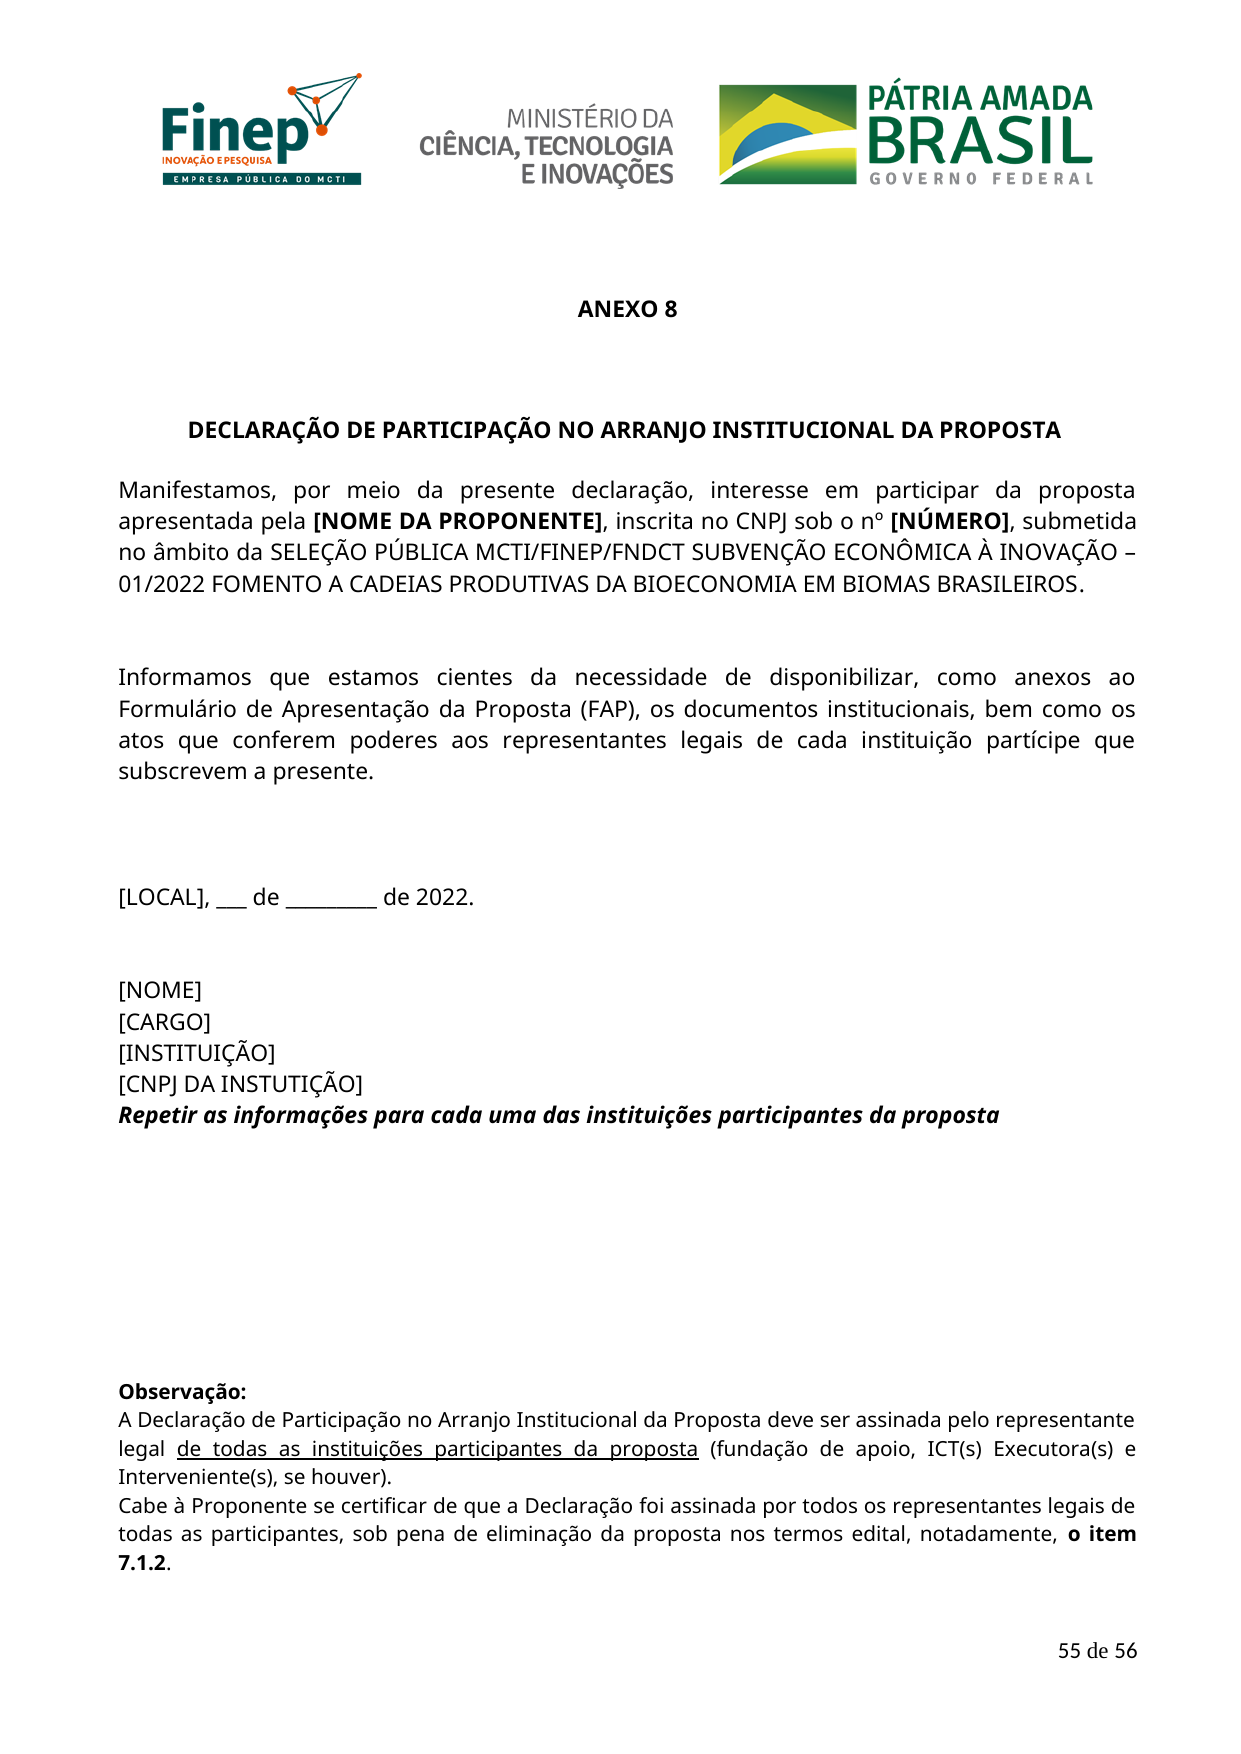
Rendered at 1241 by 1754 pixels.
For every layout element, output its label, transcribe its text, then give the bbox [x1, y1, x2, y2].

text [NOME] [118, 974, 1137, 1005]
text ANEXO 8 [118, 292, 1137, 324]
text [CNPJ DA INSTUTIÇÃO] [118, 1067, 1137, 1099]
text Cabe à Proponente se certificar de que a Declaração foi assinada por todos os representantes legais de todas as participantes, sob pena de eliminação da proposta nos termos edital, notadamente, o item 7.1.2. [118, 1491, 1137, 1576]
text A Declaração de Participação no Arranjo Institucional da Proposta deve ser assinada pelo representante legal de todas as instituições participantes da proposta (fundação de apoio, ICT(s) Executora(s) e Interveniente(s), se houver). [118, 1406, 1137, 1491]
text [INSTITUIÇÃO] [118, 1036, 1137, 1067]
text DECLARAÇÃO DE PARTICIPAÇÃO NO ARRANJO INSTITUCIONAL DA PROPOSTA [118, 414, 1137, 446]
text Manifestamos, por meio da presente declaração, interesse em participar da proposta apresentada pela [NOME DA PROPONENTE], inscrita no CNPJ sob o nº [NÚMERO], submetida no âmbito da SELEÇÃO PÚBLICA MCTI/FINEP/FNDCT SUBVENÇÃO ECONÔMICA À INOVAÇÃO – 01/2022 FOMENTO A CADEIAS PRODUTIVAS DA BIOECONOMIA EM BIOMAS BRASILEIROS. [118, 474, 1137, 599]
text Repetir as informações para cada uma das instituições participantes da proposta [118, 1099, 1137, 1130]
text Informamos que estamos cientes da necessidade de disponibilizar, como anexos ao Formulário de Apresentação da Proposta (FAP), os documentos institucionais, bem como os atos que conferem poderes aos representantes legais de cada instituição partícipe que subscrevem a presente. [118, 661, 1137, 786]
text [CARGO] [118, 1005, 1137, 1036]
text Observação: [118, 1377, 1137, 1406]
text [LOCAL], ___ de _________ de 2022. [118, 880, 1137, 911]
